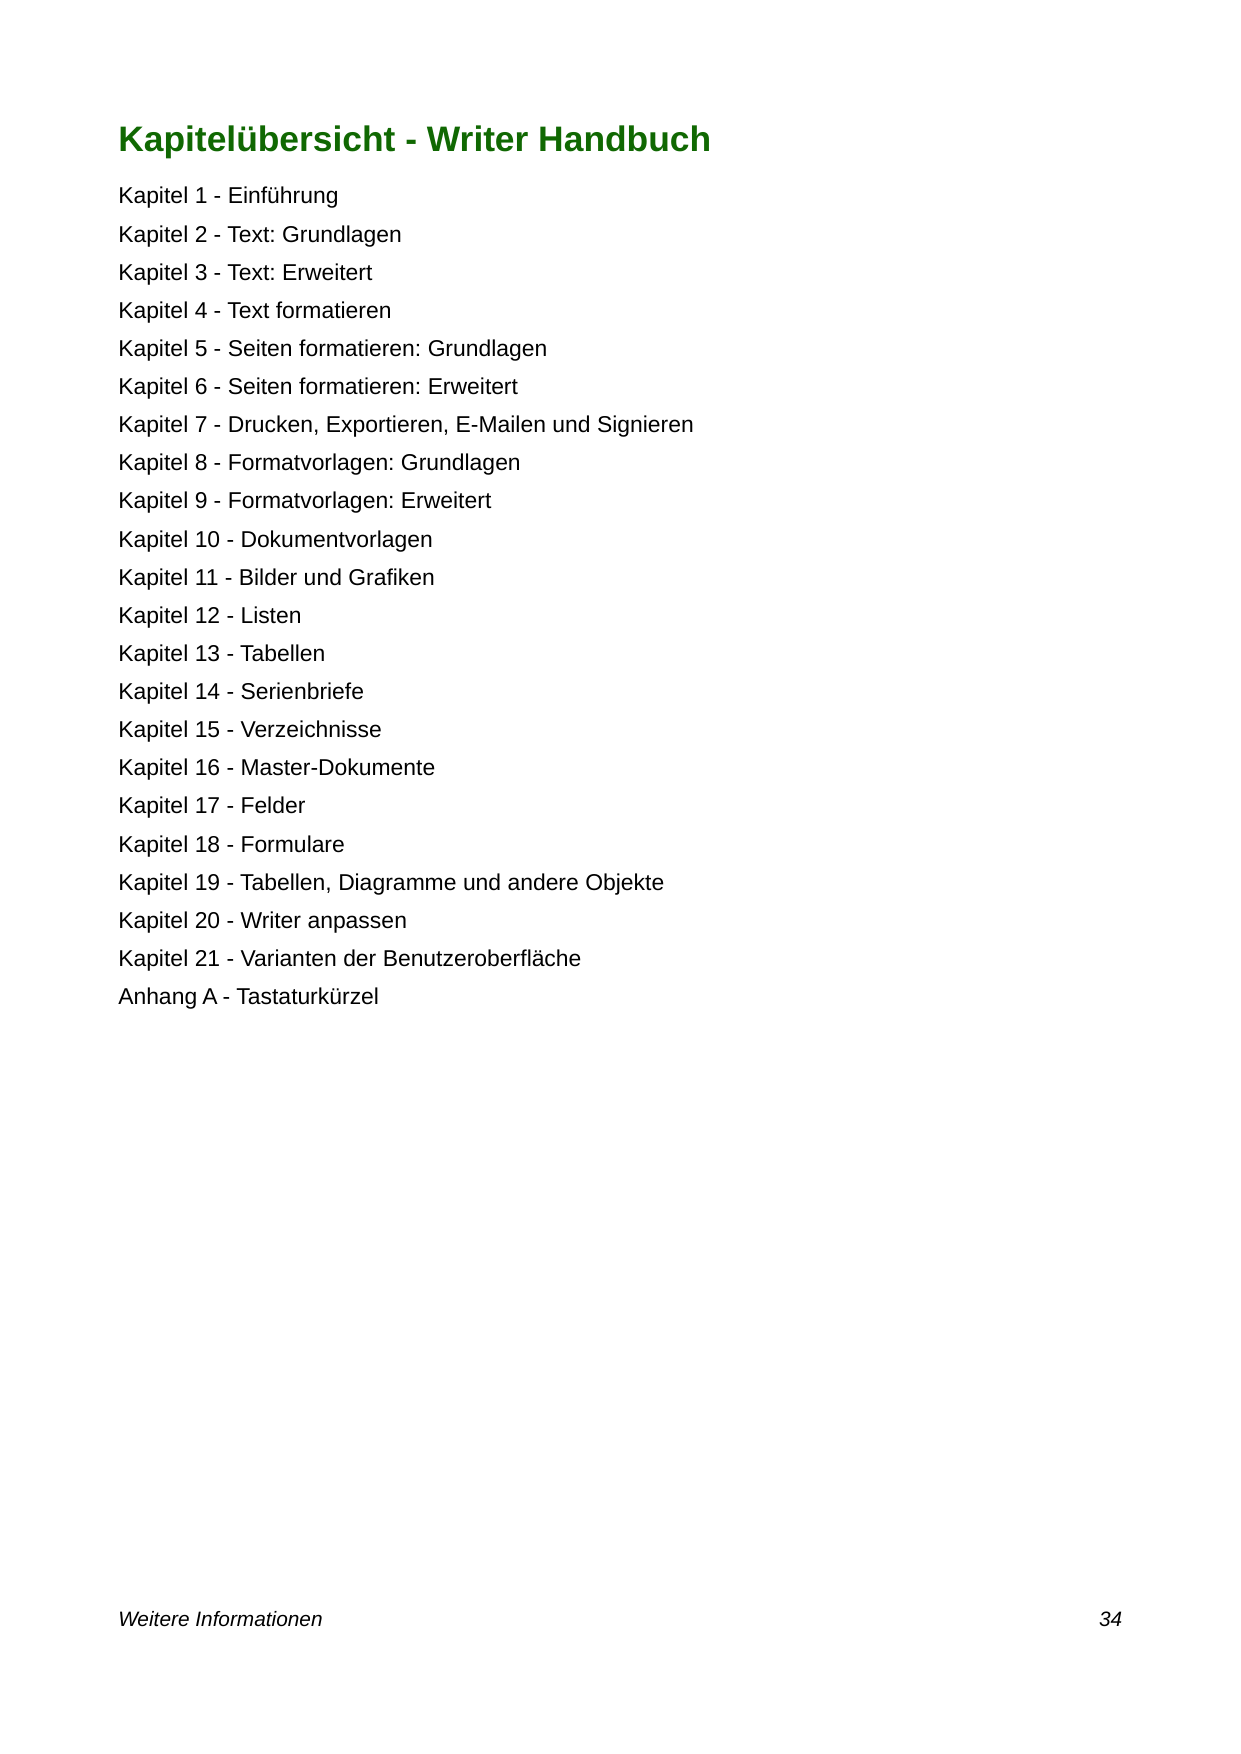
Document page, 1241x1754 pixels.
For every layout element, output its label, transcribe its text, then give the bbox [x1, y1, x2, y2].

text Kapitel 8 - Formatvorlagen: Grundlagen [118, 449, 1122, 476]
text Kapitel 17 - Felder [118, 792, 1122, 819]
text Kapitel 4 - Text formatieren [118, 297, 1122, 323]
text Kapitel 1 - Einführung [118, 182, 1122, 209]
text Kapitel 9 - Formatvorlagen: Erweitert [118, 487, 1122, 514]
text Kapitel 15 - Verzeichnisse [118, 716, 1122, 742]
text Kapitel 5 - Seiten formatieren: Grundlagen [118, 335, 1122, 361]
text Kapitel 11 - Bilder und Grafiken [118, 564, 1122, 590]
text Kapitel 3 - Text: Erweitert [118, 259, 1122, 285]
text Kapitel 16 - Master-Dokumente [118, 754, 1122, 781]
text Kapitel 19 - Tabellen, Diagramme und andere Objekte [118, 869, 1122, 895]
text Kapitel 20 - Writer anpassen [118, 907, 1122, 933]
text Kapitel 18 - Formulare [118, 831, 1122, 857]
text Kapitel 10 - Dokumentvorlagen [118, 526, 1122, 552]
text Kapitel 7 - Drucken, Exportieren, E-Mailen und Signieren [118, 411, 1122, 437]
text Kapitel 13 - Tabellen [118, 640, 1122, 666]
text Kapitel 12 - Listen [118, 602, 1122, 628]
text Kapitel 14 - Serienbriefe [118, 678, 1122, 704]
subtitle Kapitelübersicht - Writer Handbuch [118, 118, 1122, 159]
text Kapitel 21 - Varianten der Benutzeroberfläche [118, 945, 1122, 971]
text Kapitel 6 - Seiten formatieren: Erweitert [118, 373, 1122, 399]
text Anhang A - Tastaturkürzel [118, 983, 1122, 1009]
text Kapitel 2 - Text: Grundlagen [118, 221, 1122, 247]
